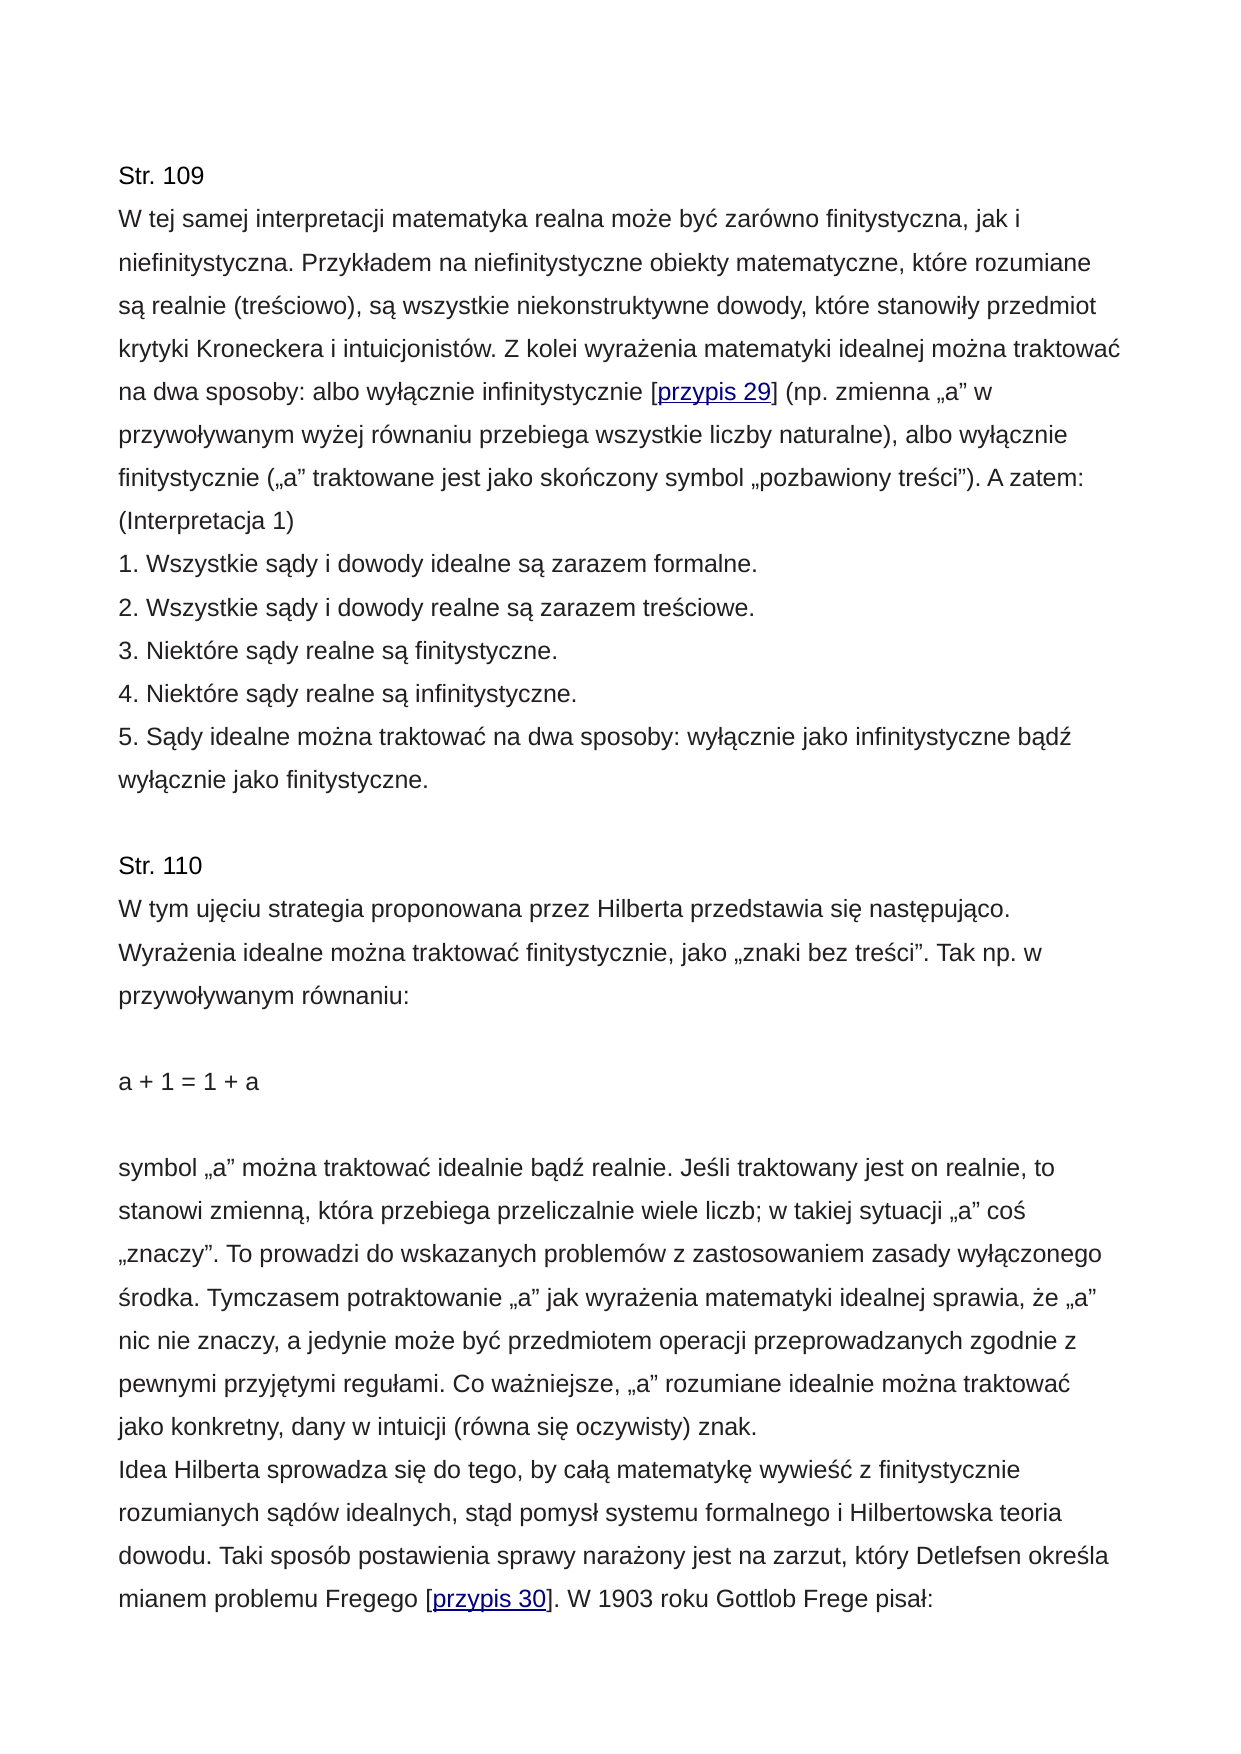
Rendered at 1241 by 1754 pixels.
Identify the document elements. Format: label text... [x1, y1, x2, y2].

text W tym ujęciu strategia proponowana przez Hilberta przedstawia się następująco. Wyrażenia idealne można traktować finitystycznie, jako „znaki bez treści”. Tak np. w przywoływanym równaniu: [118, 894, 1122, 1009]
text 1. Wszystkie sądy i dowody idealne są zarazem formalne. [118, 549, 1122, 578]
text 3. Niektóre sądy realne są finitystyczne. [118, 636, 1122, 664]
text 2. Wszystkie sądy i dowody realne są zarazem treściowe. [118, 592, 1122, 621]
text 5. Sądy idealne można traktować na dwa sposoby: wyłącznie jako infinitystyczne bądź wyłącznie jako finitystyczne. [118, 722, 1122, 794]
text Str. 110 [118, 851, 1122, 880]
text Str. 109 [118, 161, 1122, 190]
text W tej samej interpretacji matematyka realna może być zarówno finitystyczna, jak i niefinitystyczna. Przykładem na niefinitystyczne obiekty matematyczne, które rozumiane są realnie (treściowo), są wszystkie niekonstruktywne dowody, które stanowiły przedmiot krytyki Kroneckera i intuicjonistów. Z kolei wyrażenia matematyki idealnej można traktować na dwa sposoby: albo wyłącznie infinitystycznie [przypis 29] (np. zmienna „a” w przywoływanym wyżej równaniu przebiega wszystkie liczby naturalne), albo wyłącznie finitystycznie („a” traktowane jest jako skończony symbol „pozbawiony treści”). A zatem: [118, 204, 1122, 492]
text Idea Hilberta sprowadza się do tego, by całą matematykę wywieść z finitystycznie rozumianych sądów idealnych, stąd pomysł systemu formalnego i Hilbertowska teoria dowodu. Taki sposób postawienia sprawy narażony jest na zarzut, który Detlefsen określa mianem problemu Fregego [przypis 30]. W 1903 roku Gottlob Frege pisał: [118, 1455, 1122, 1613]
text (Interpretacja 1) [118, 506, 1122, 535]
text symbol „a” można traktować idealnie bądź realnie. Jeśli traktowany jest on realnie, to stanowi zmienną, która przebiega przeliczalnie wiele liczb; w takiej sytuacji „a” coś „znaczy”. To prowadzi do wskazanych problemów z zastosowaniem zasady wyłączonego środka. Tymczasem potraktowanie „a” jak wyrażenia matematyki idealnej sprawia, że „a” nic nie znaczy, a jedynie może być przedmiotem operacji przeprowadzanych zgodnie z pewnymi przyjętymi regułami. Co ważniejsze, „a” rozumiane idealnie można traktować jako konkretny, dany w intuicji (równa się oczywisty) znak. [118, 1153, 1122, 1441]
text 4. Niektóre sądy realne są infinitystyczne. [118, 679, 1122, 707]
text a + 1 = 1 + a [118, 1067, 1122, 1096]
